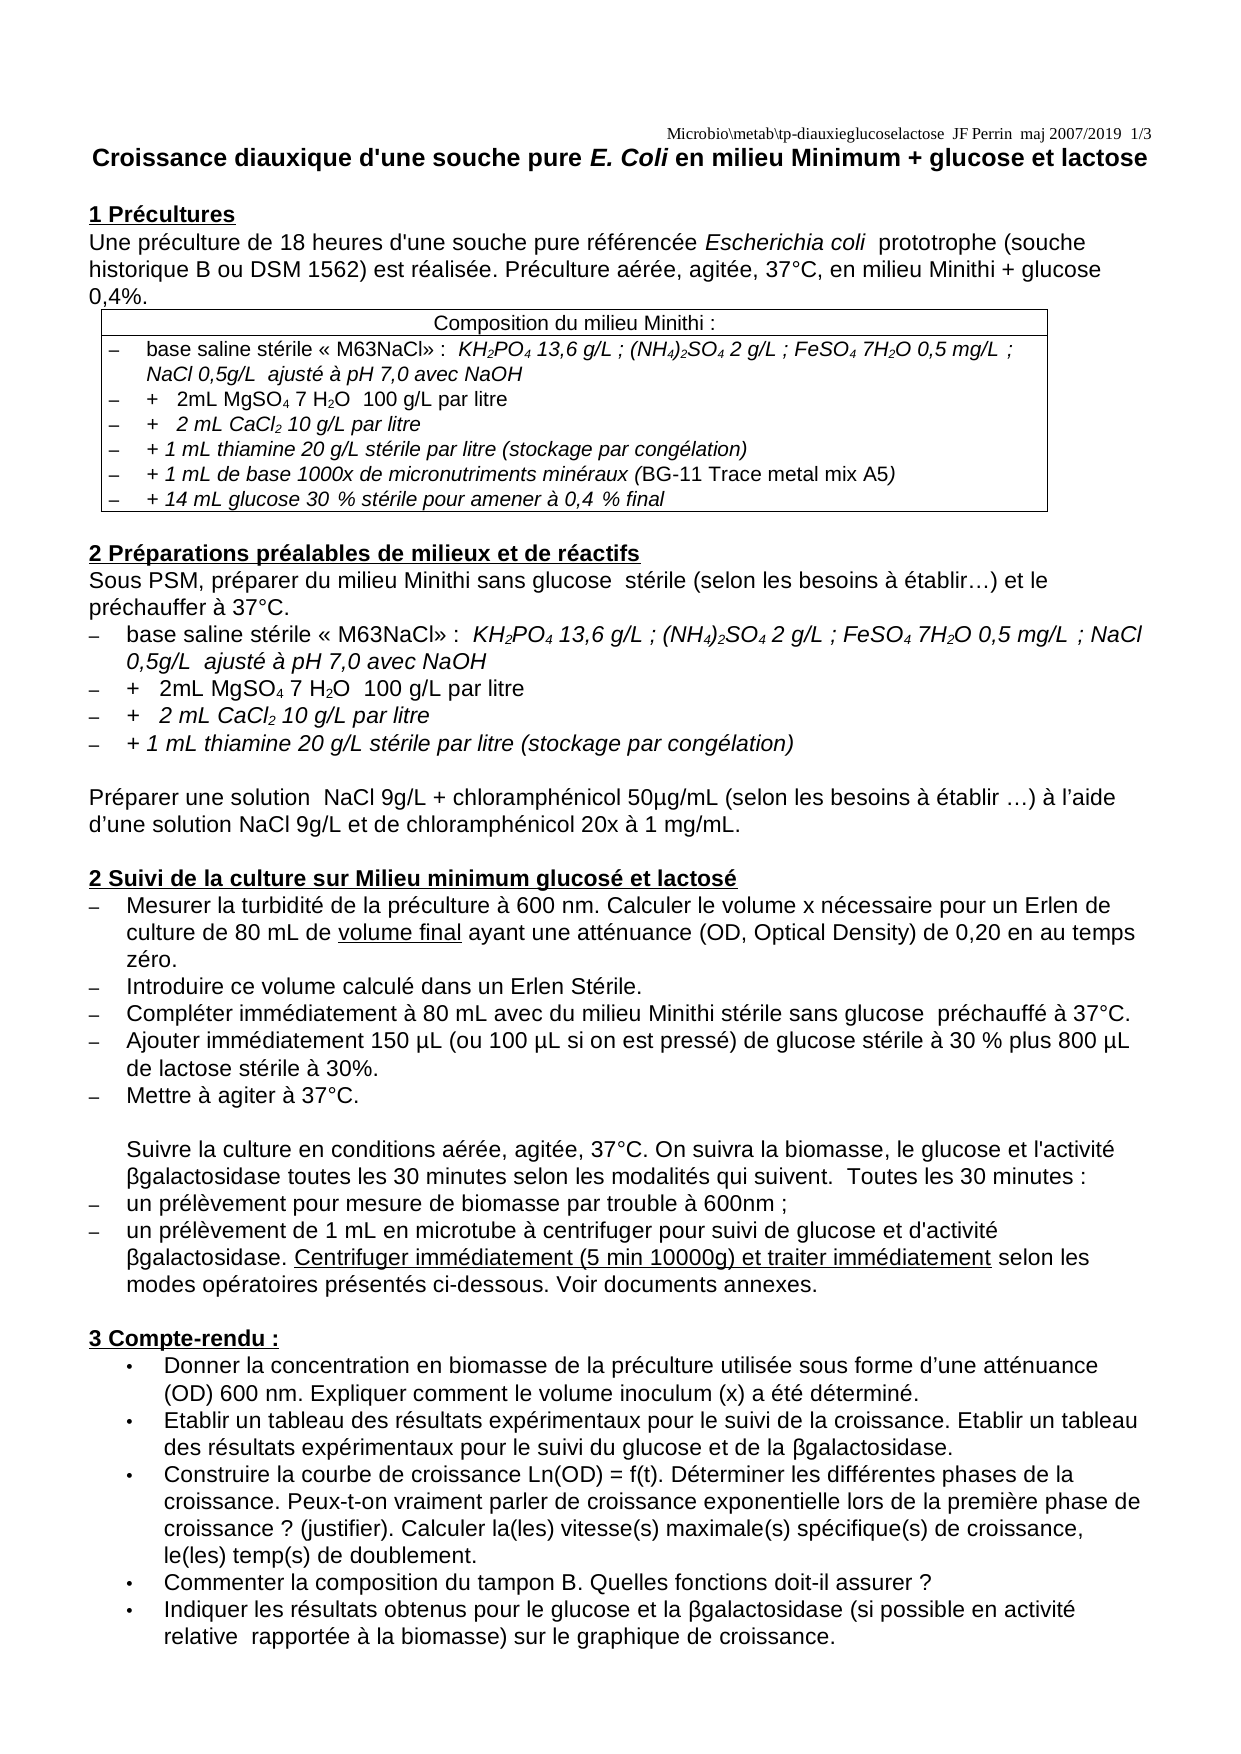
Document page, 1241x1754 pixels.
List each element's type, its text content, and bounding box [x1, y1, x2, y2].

table_cell base saline stérile « M63NaCl» : KH2PO4 13,6 g/L ; (NH4)2SO4 2 g/L ; FeSO4 7H2O 0,5 mg/L ; NaCl 0,5g/L ajusté à pH 7,0 avec NaOH + 2mL MgSO4 7 H2O 100 g/L par litre + 2 mL CaCl2 10 g/L par litre + 1 mL thiamine 20 g/L stérile par litre (stockage par congélation) + 1 mL de base 1000x de micronutriments minéraux (BG-11 Trace metal mix A5) + 14 mL glucose 30 % stérile pour amener à 0,4 % final [102, 336, 1047, 511]
list Commenter la composition du tampon B. Quelles fonctions doit-il assurer ? [126, 1568, 1152, 1596]
subtitle 3 Compte-rendu : [89, 1325, 1152, 1352]
table_header Composition du milieu Minithi : [102, 310, 1047, 335]
list un prélèvement de 1 mL en microtube à centrifuger pour suivi de glucose et d'activité βgalactosidase. Centrifuger immédiatement (5 min 10000g) et traiter immédiatement selon les modes opératoires présentés ci-dessous. Voir documents annexes. [89, 1216, 1152, 1298]
list Mesurer la turbidité de la préculture à 600 nm. Calculer le volume x nécessaire pour un Erlen de culture de 80 mL de volume final ayant une atténuance (OD, Optical Density) de 0,20 en au temps zéro. [89, 891, 1152, 973]
subtitle 2 Suivi de la culture sur Milieu minimum glucosé et lactosé [89, 864, 1152, 891]
text 2 Préparations préalables de milieux et de réactifs [89, 539, 1152, 566]
text Une préculture de 18 heures d'une souche pure référencée Escherichia coli prototrophe (souche historique B ou DSM 1562) est réalisée. Préculture aérée, agitée, 37°C, en milieu Minithi + glucose 0,4%. [89, 228, 1152, 309]
list + 2 mL CaCl2 10 g/L par litre [89, 702, 1152, 729]
text Sous PSM, préparer du milieu Minithi sans glucose stérile (selon les besoins à établir…) et le préchauffer à 37°C. [89, 566, 1152, 621]
list Indiquer les résultats obtenus pour le glucose et la βgalactosidase (si possible en activité relative rapportée à la biomasse) sur le graphique de croissance. [126, 1596, 1152, 1650]
list Etablir un tableau des résultats expérimentaux pour le suivi de la croissance. Etablir un tableau des résultats expérimentaux pour le suivi du glucose et de la βgalactosidase. [126, 1406, 1152, 1460]
list Construire la courbe de croissance Ln(OD) = f(t). Déterminer les différentes phases de la croissance. Peux-t-on vraiment parler de croissance exponentielle lors de la première phase de croissance ? (justifier). Calculer la(les) vitesse(s) maximale(s) spécifique(s) de croissance, le(les) temp(s) de doublement. [126, 1460, 1152, 1568]
list Compléter immédiatement à 80 mL avec du milieu Minithi stérile sans glucose préchauffé à 37°C. [89, 1000, 1152, 1027]
list Introduire ce volume calculé dans un Erlen Stérile. [89, 973, 1152, 1000]
list Mettre à agiter à 37°C. [89, 1081, 1152, 1108]
list + 1 mL thiamine 20 g/L stérile par litre (stockage par congélation) [89, 729, 1152, 756]
list Suivre la culture en conditions aérée, agitée, 37°C. On suivra la biomasse, le glucose et l'activité βgalactosidase toutes les 30 minutes selon les modalités qui suivent. Toutes les 30 minutes : [89, 1135, 1152, 1189]
list base saline stérile « M63NaCl» : KH2PO4 13,6 g/L ; (NH4)2SO4 2 g/L ; FeSO4 7H2O 0,5 mg/L ; NaCl 0,5g/L ajusté à pH 7,0 avec NaOH [89, 621, 1152, 675]
list Donner la concentration en biomasse de la préculture utilisée sous forme d’une atténuance (OD) 600 nm. Expliquer comment le volume inoculum (x) a été déterminé. [126, 1352, 1152, 1406]
list un prélèvement pour mesure de biomasse par trouble à 600nm ; [89, 1189, 1152, 1216]
list Ajouter immédiatement 150 µL (ou 100 µL si on est pressé) de glucose stérile à 30 % plus 800 µL de lactose stérile à 30%. [89, 1027, 1152, 1081]
subtitle 1 Précultures [89, 201, 1152, 228]
list + 2mL MgSO4 7 H2O 100 g/L par litre [89, 675, 1152, 702]
text Croissance diauxique d'une souche pure E. Coli en milieu Minimum + glucose et lactose [89, 143, 1152, 172]
text Préparer une solution NaCl 9g/L + chloramphénicol 50µg/mL (selon les besoins à établir …) à l’aide d’une solution NaCl 9g/L et de chloramphénicol 20x à 1 mg/mL. [89, 783, 1152, 837]
